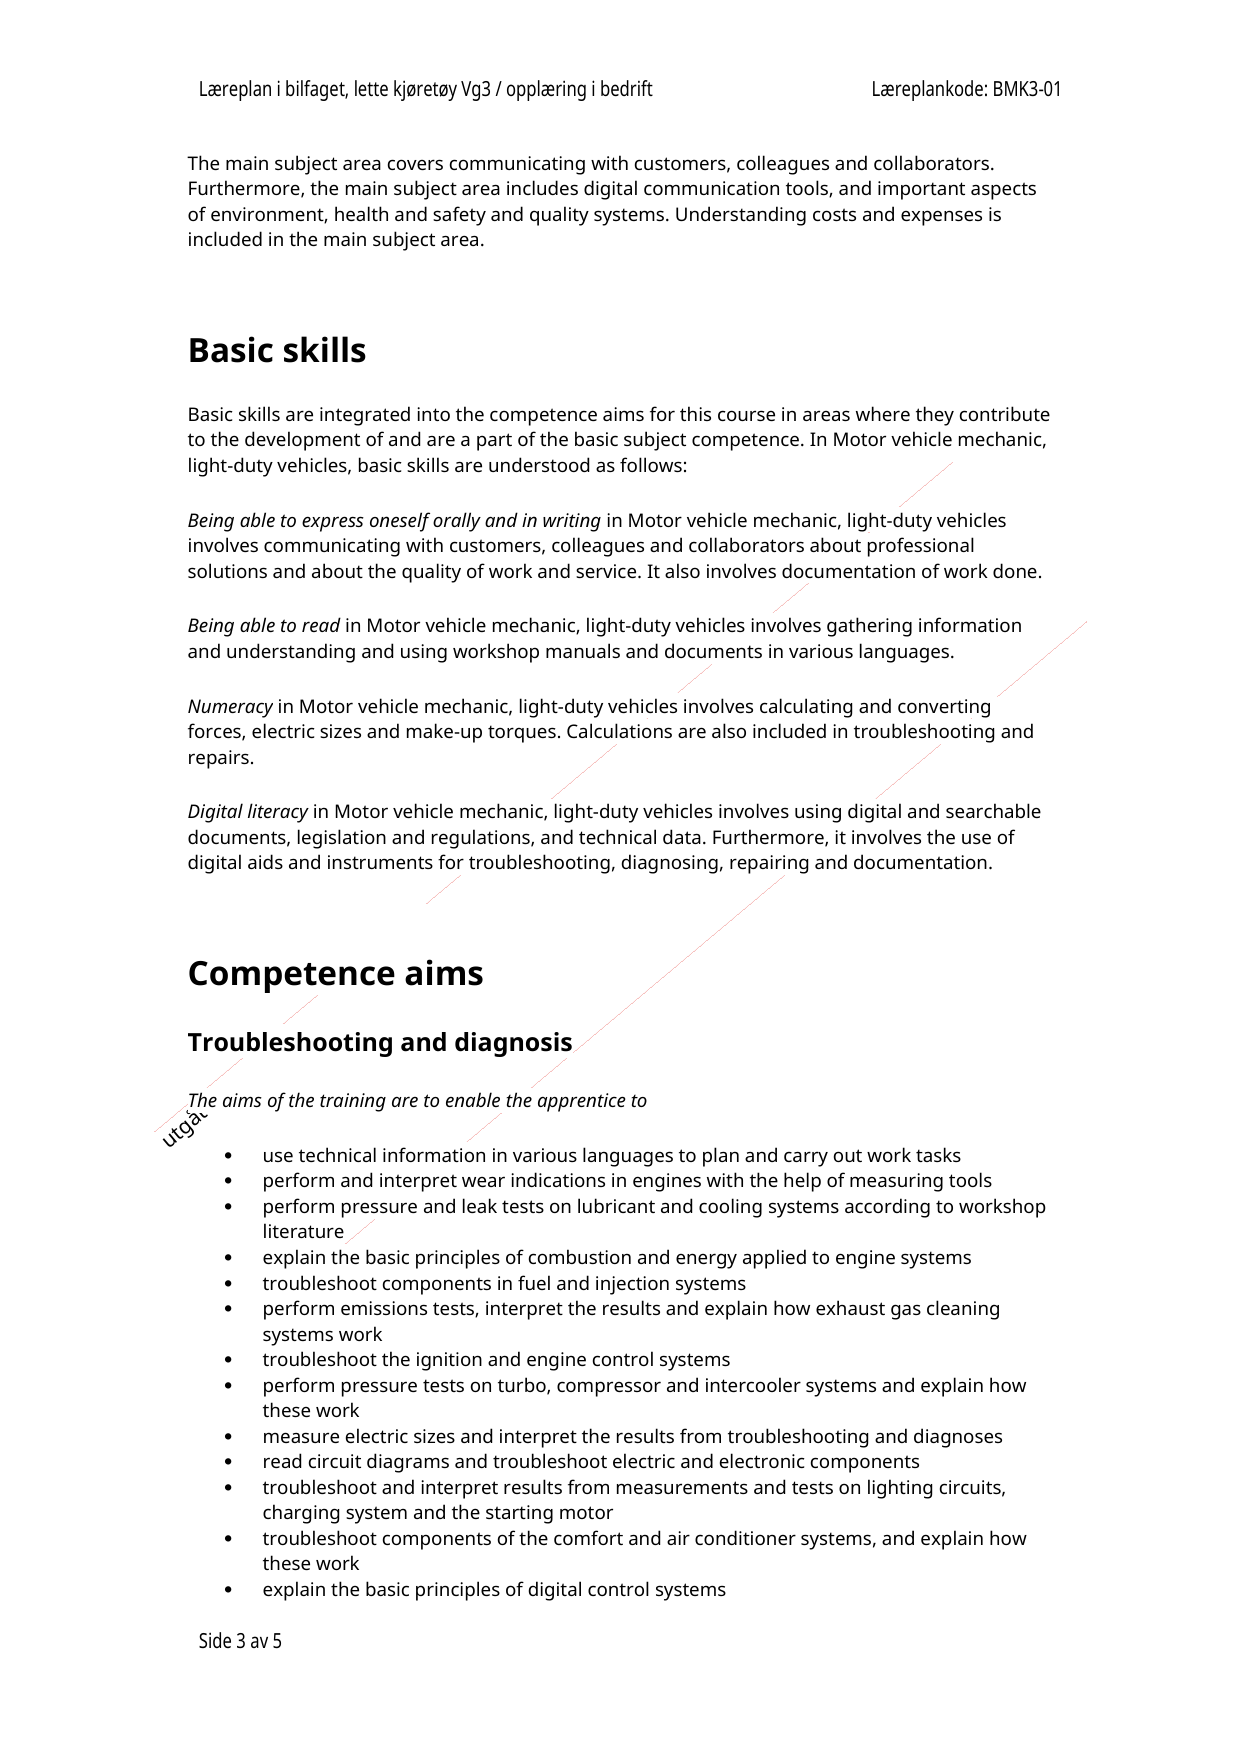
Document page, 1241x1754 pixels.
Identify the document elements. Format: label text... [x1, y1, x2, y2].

subtitle Troubleshooting and diagnosis [573, 1024, 605, 1051]
list use technical information in various languages to plan and carry out work tasks [962, 1142, 1053, 1168]
list explain the basic principles of digital control systems [726, 1576, 1053, 1602]
text Being able to read in Motor vehicle mechanic, light-duty vehicles involves gathering information and understanding and using workshop manuals and documents in various languages. [960, 613, 1053, 664]
list troubleshoot components of the comfort and air conditioner systems, and explain how these work [225, 1525, 263, 1576]
text Numeracy in Motor vehicle mechanic, light-duty vehicles involves calculating and converting forces, electric sizes and make-up torques. Calculations are also included in troubleshooting and repairs. [913, 693, 1053, 769]
text Basic skills are integrated into the competence aims for this course in areas where they contribute to the development of and are a part of the basic subject competence. In Motor vehicle mechanic, light-duty vehicles, basic skills are understood as follows: [693, 401, 1053, 478]
text The main subject area covers communicating with customers, colleagues and collaborators. Furthermore, the main subject area includes digital communication tools, and important aspects of environment, health and safety and quality systems. Understanding costs and expenses is included in the main subject area. [490, 150, 1053, 252]
list troubleshoot components in fuel and injection systems [747, 1270, 1053, 1295]
list troubleshoot and interpret results from measurements and tests on lighting circuits, charging system and the starting motor [225, 1474, 1053, 1525]
subtitle Competence aims [493, 904, 748, 995]
subtitle Basic skills [376, 281, 1053, 372]
list troubleshoot components of the comfort and air conditioner systems, and explain how these work [360, 1525, 1053, 1576]
list perform pressure and leak tests on lubricant and cooling systems according to workshop literature [347, 1193, 1053, 1244]
list troubleshoot the ignition and engine control systems [731, 1346, 1053, 1372]
text Being able to express oneself orally and in writing in Motor vehicle mechanic, light-duty vehicles involves communicating with customers, colleagues and collaborators about professional solutions and about the quality of work and service. It also involves documentation of work done. [870, 507, 1053, 583]
text The aims of the training are to enable the apprentice to [655, 1088, 1053, 1113]
list perform emissions tests, interpret the results and explain how exhaust gas cleaning systems work [383, 1295, 1053, 1346]
subtitle Competence aims [643, 904, 1053, 995]
text Numeracy in Motor vehicle mechanic, light-duty vehicles involves calculating and converting forces, electric sizes and make-up torques. Calculations are also included in troubleshooting and repairs. [588, 744, 939, 769]
list perform pressure tests on turbo, compressor and intercooler systems and explain how these work [225, 1372, 1053, 1423]
list read circuit diagrams and troubleshoot electric and electronic components [225, 1448, 1053, 1474]
list explain the basic principles of combustion and energy applied to engine systems [972, 1244, 1053, 1270]
subtitle Troubleshooting and diagnosis [573, 1024, 1053, 1058]
list perform emissions tests, interpret the results and explain how exhaust gas cleaning systems work [225, 1295, 263, 1346]
text Numeracy in Motor vehicle mechanic, light-duty vehicles involves calculating and converting forces, electric sizes and make-up torques. Calculations are also included in troubleshooting and repairs. [259, 744, 615, 769]
